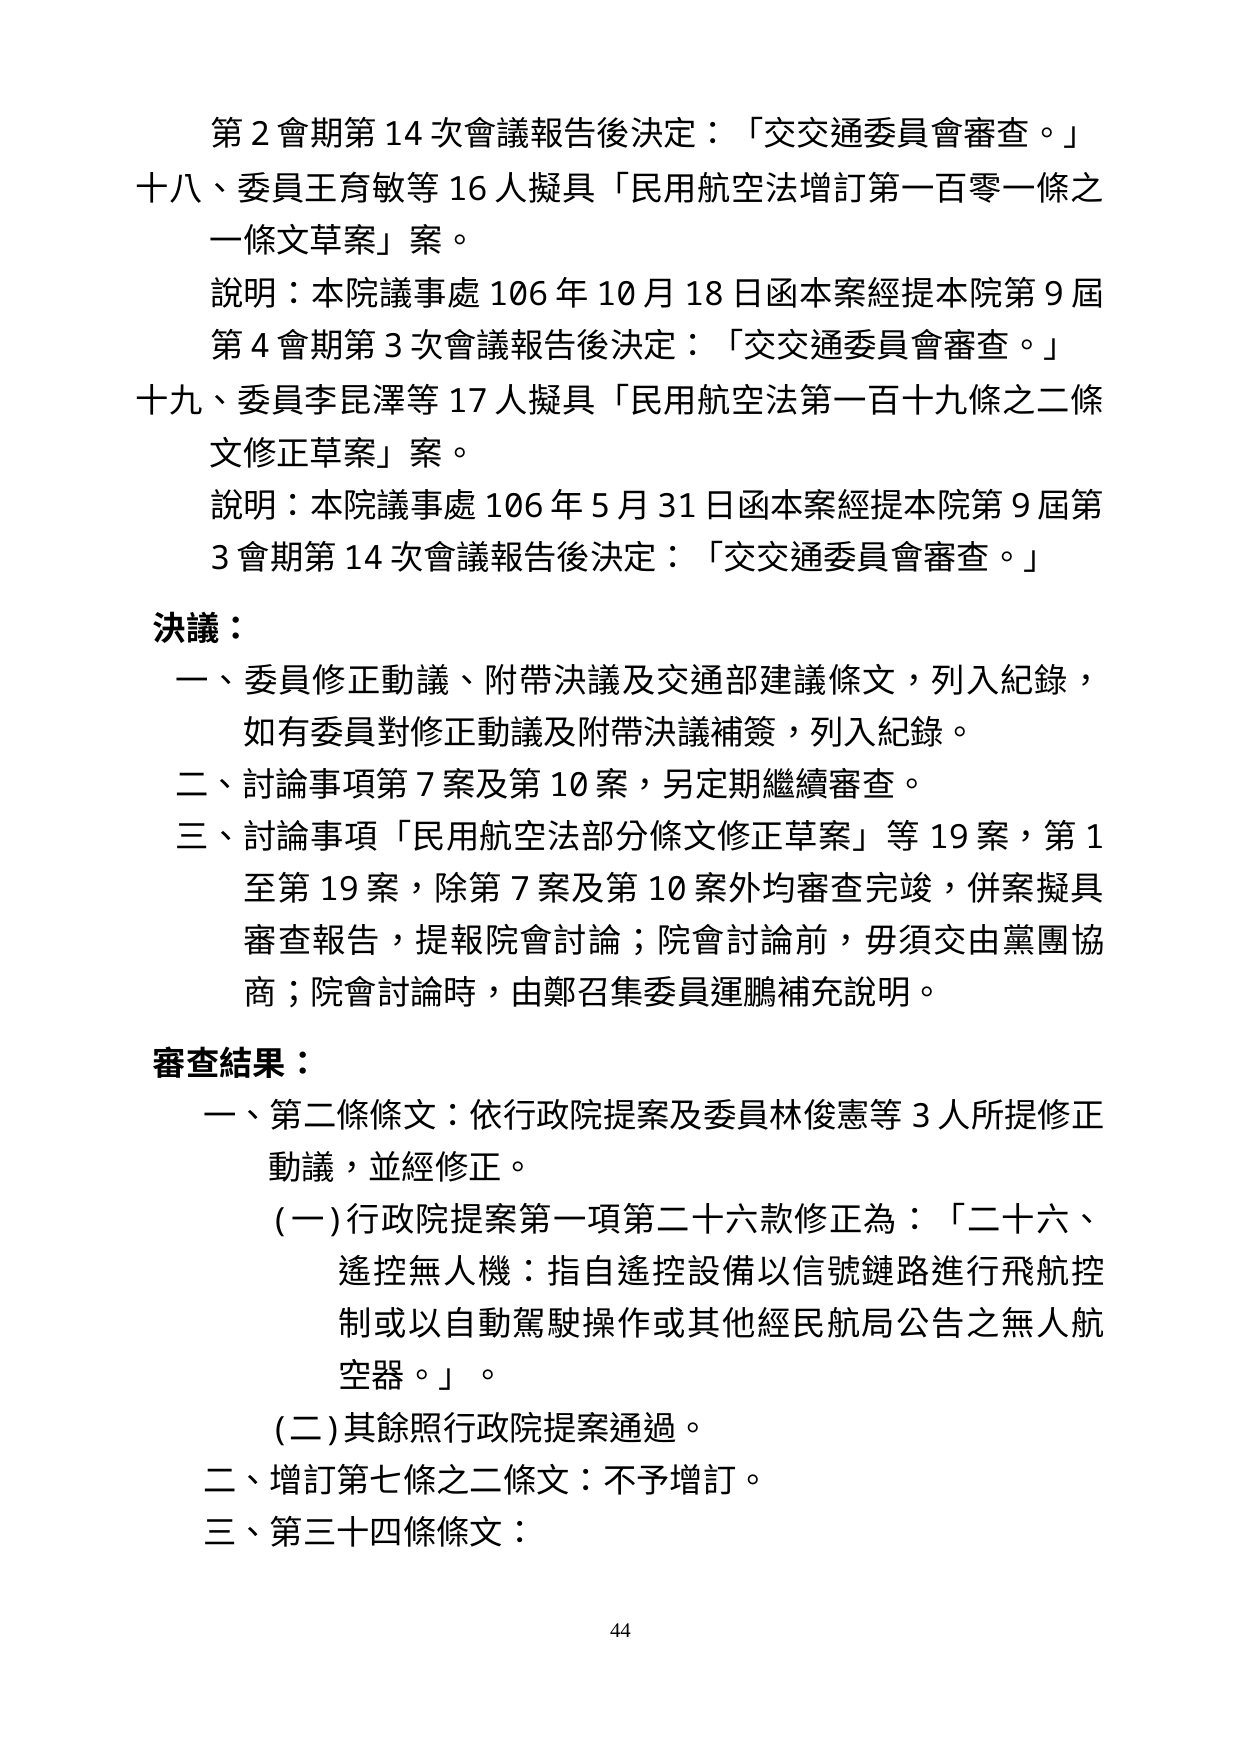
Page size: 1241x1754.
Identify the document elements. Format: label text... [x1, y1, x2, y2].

text (一)行政院提案第一項第二十六款修正為：「二十六、遙控無人機：指自遙控設備以信號鏈路進行飛航控制或以自動駕駛操作或其他經民航局公告之無人航空器。」。 [269, 1190, 1104, 1398]
text 十八、委員王育敏等16人擬具「民用航空法增訂第一百零一條之一條文草案」案。 [136, 159, 1104, 263]
text 說明：本院議事處106年5月31日函本案經提本院第9屆第3會期第14次會議報告後決定：「交交通委員會審查。」 [210, 475, 1104, 579]
text 一、第二條條文：依行政院提案及委員林俊憲等3人所提修正動議，並經修正。 [203, 1086, 1104, 1190]
text 決議： [136, 598, 1104, 650]
text 三、第三十四條條文： [203, 1502, 1104, 1554]
text 二、增訂第七條之二條文：不予增訂。 [203, 1450, 1104, 1502]
text 說明：本院議事處106年10月18日函本案經提本院第9屆第4會期第3次會議報告後決定：「交交通委員會審查。」 [210, 263, 1104, 367]
text 三、討論事項「民用航空法部分條文修正草案」等19案，第1至第19案，除第7案及第10案外均審查完竣，併案擬具審查報告，提報院會討論；院會討論前，毋須交由黨團協商；院會討論時，由鄭召集委員運鵬補充說明。 [175, 807, 1104, 1015]
text 二、討論事項第7案及第10案，另定期繼續審查。 [175, 754, 1104, 807]
text 一、委員修正動議、附帶決議及交通部建議條文，列入紀錄，如有委員對修正動議及附帶決議補簽，列入紀錄。 [175, 650, 1104, 754]
text 十九、委員李昆澤等17人擬具「民用航空法第一百十九條之二條文修正草案」案。 [136, 371, 1104, 475]
text 審查結果： [136, 1034, 1104, 1086]
text 第2會期第14次會議報告後決定：「交交通委員會審查。」 [210, 103, 1104, 155]
text (二)其餘照行政院提案通過。 [269, 1398, 1104, 1450]
